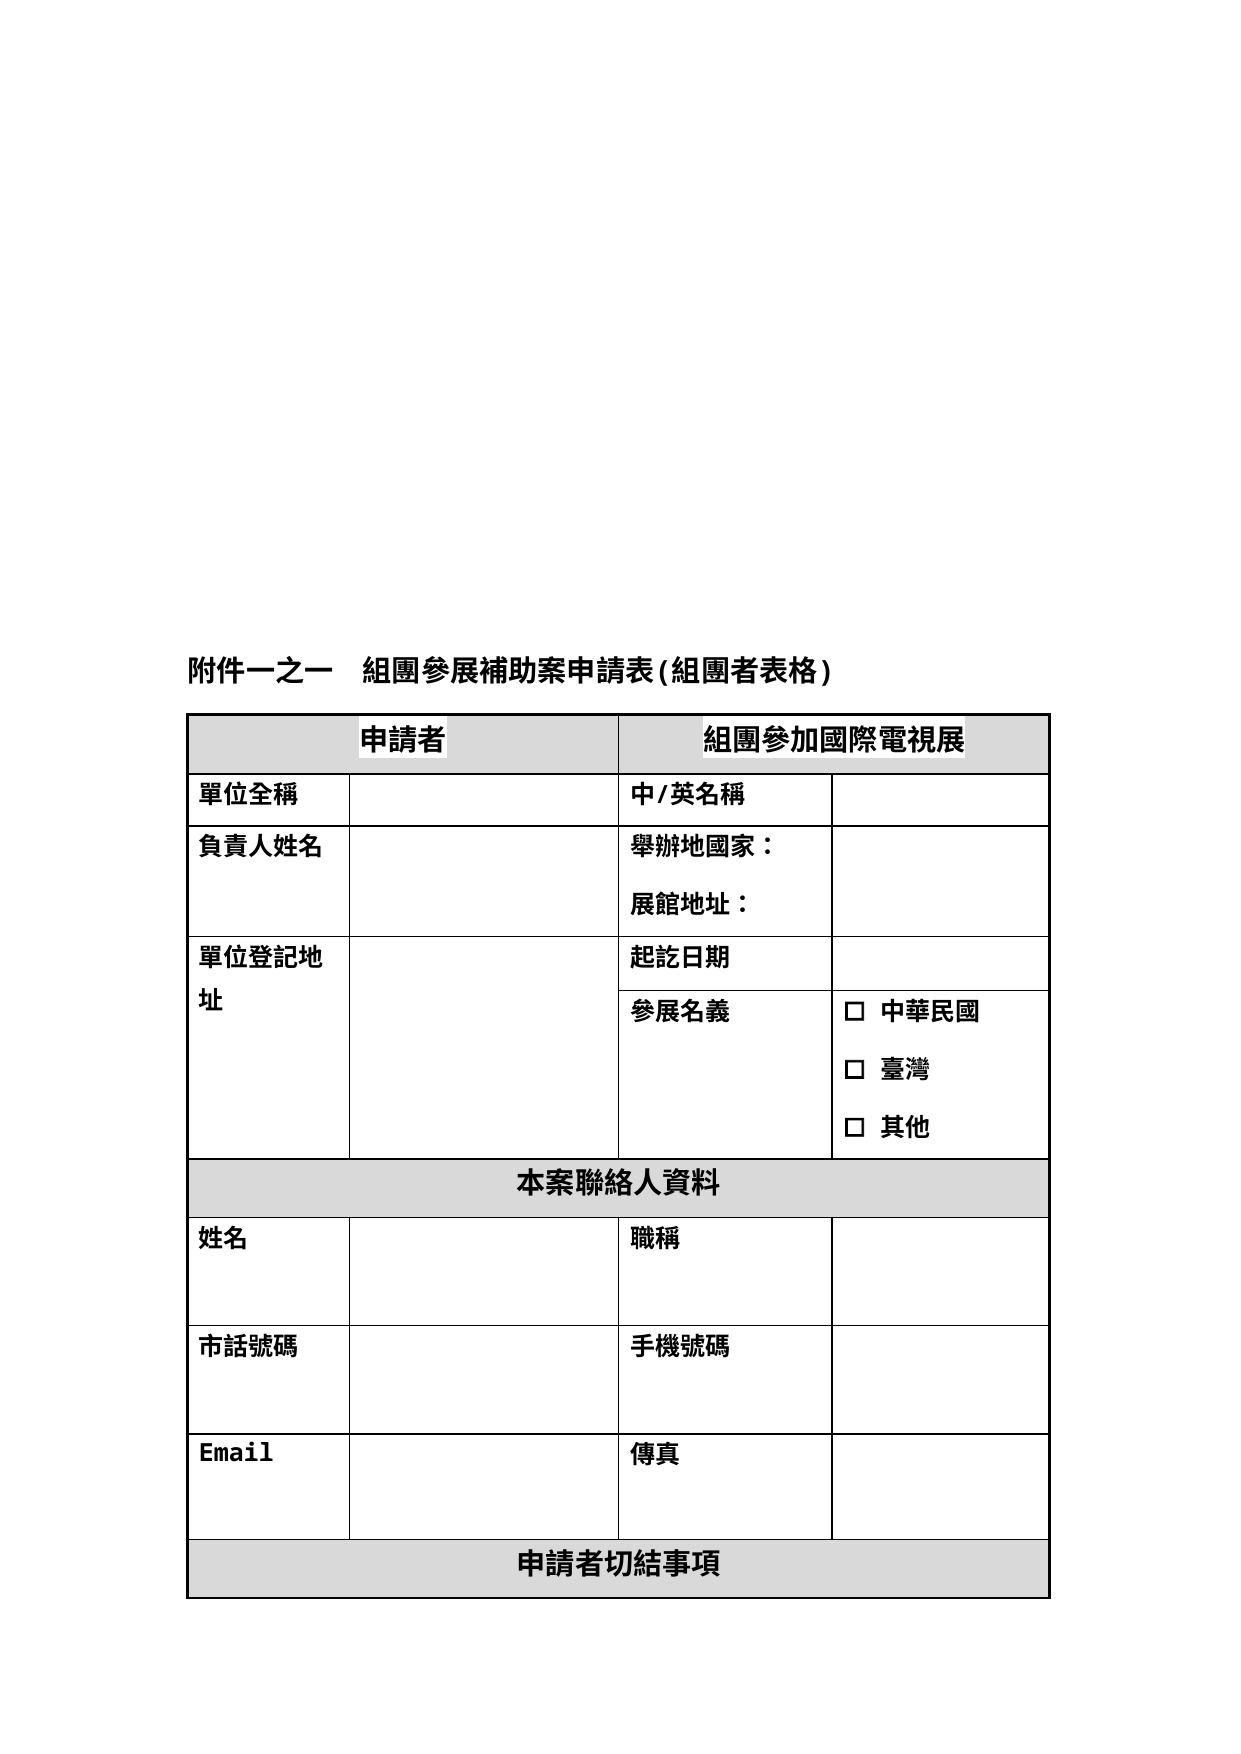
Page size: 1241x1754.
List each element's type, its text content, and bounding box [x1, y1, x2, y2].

table_cell 申請者切結事項 [189, 1540, 1048, 1597]
table_cell 中/英名稱 [619, 775, 831, 825]
table_cell [350, 1435, 618, 1539]
table_cell 姓名 [189, 1218, 349, 1325]
table_cell 本案聯絡人資料 [189, 1160, 1048, 1217]
text 附件一之一 組團參展補助案申請表(組團者表格) [187, 647, 1053, 690]
table_cell [833, 937, 1048, 990]
table_cell [833, 775, 1048, 825]
table_cell  中華民國  臺灣  其他 [833, 991, 1048, 1158]
table_cell [833, 1326, 1048, 1433]
table_cell 手機號碼 [619, 1326, 831, 1433]
table_cell 起訖日期 [619, 937, 831, 990]
table_cell 舉辦地國家： 展館地址： [619, 827, 831, 936]
table_cell 傳真 [619, 1435, 831, 1539]
table_cell [350, 1326, 618, 1433]
table_cell 參展名義 [619, 991, 831, 1158]
table_cell 單位登記地址 [189, 937, 349, 1158]
table_cell 負責人姓名 [189, 827, 349, 936]
table_header 申請者 [189, 716, 618, 773]
table_cell [833, 1435, 1048, 1539]
table_cell [833, 1218, 1048, 1325]
table_cell [350, 1218, 618, 1325]
table_cell [350, 775, 618, 825]
table_cell Email [189, 1435, 349, 1539]
table_cell [350, 937, 618, 1158]
table_cell 職稱 [619, 1218, 831, 1325]
table_cell [833, 827, 1048, 936]
table_cell 單位全稱 [189, 775, 349, 825]
table_cell 市話號碼 [189, 1326, 349, 1433]
table_header 組團參加國際電視展 [619, 716, 1048, 773]
table_cell [350, 827, 618, 936]
